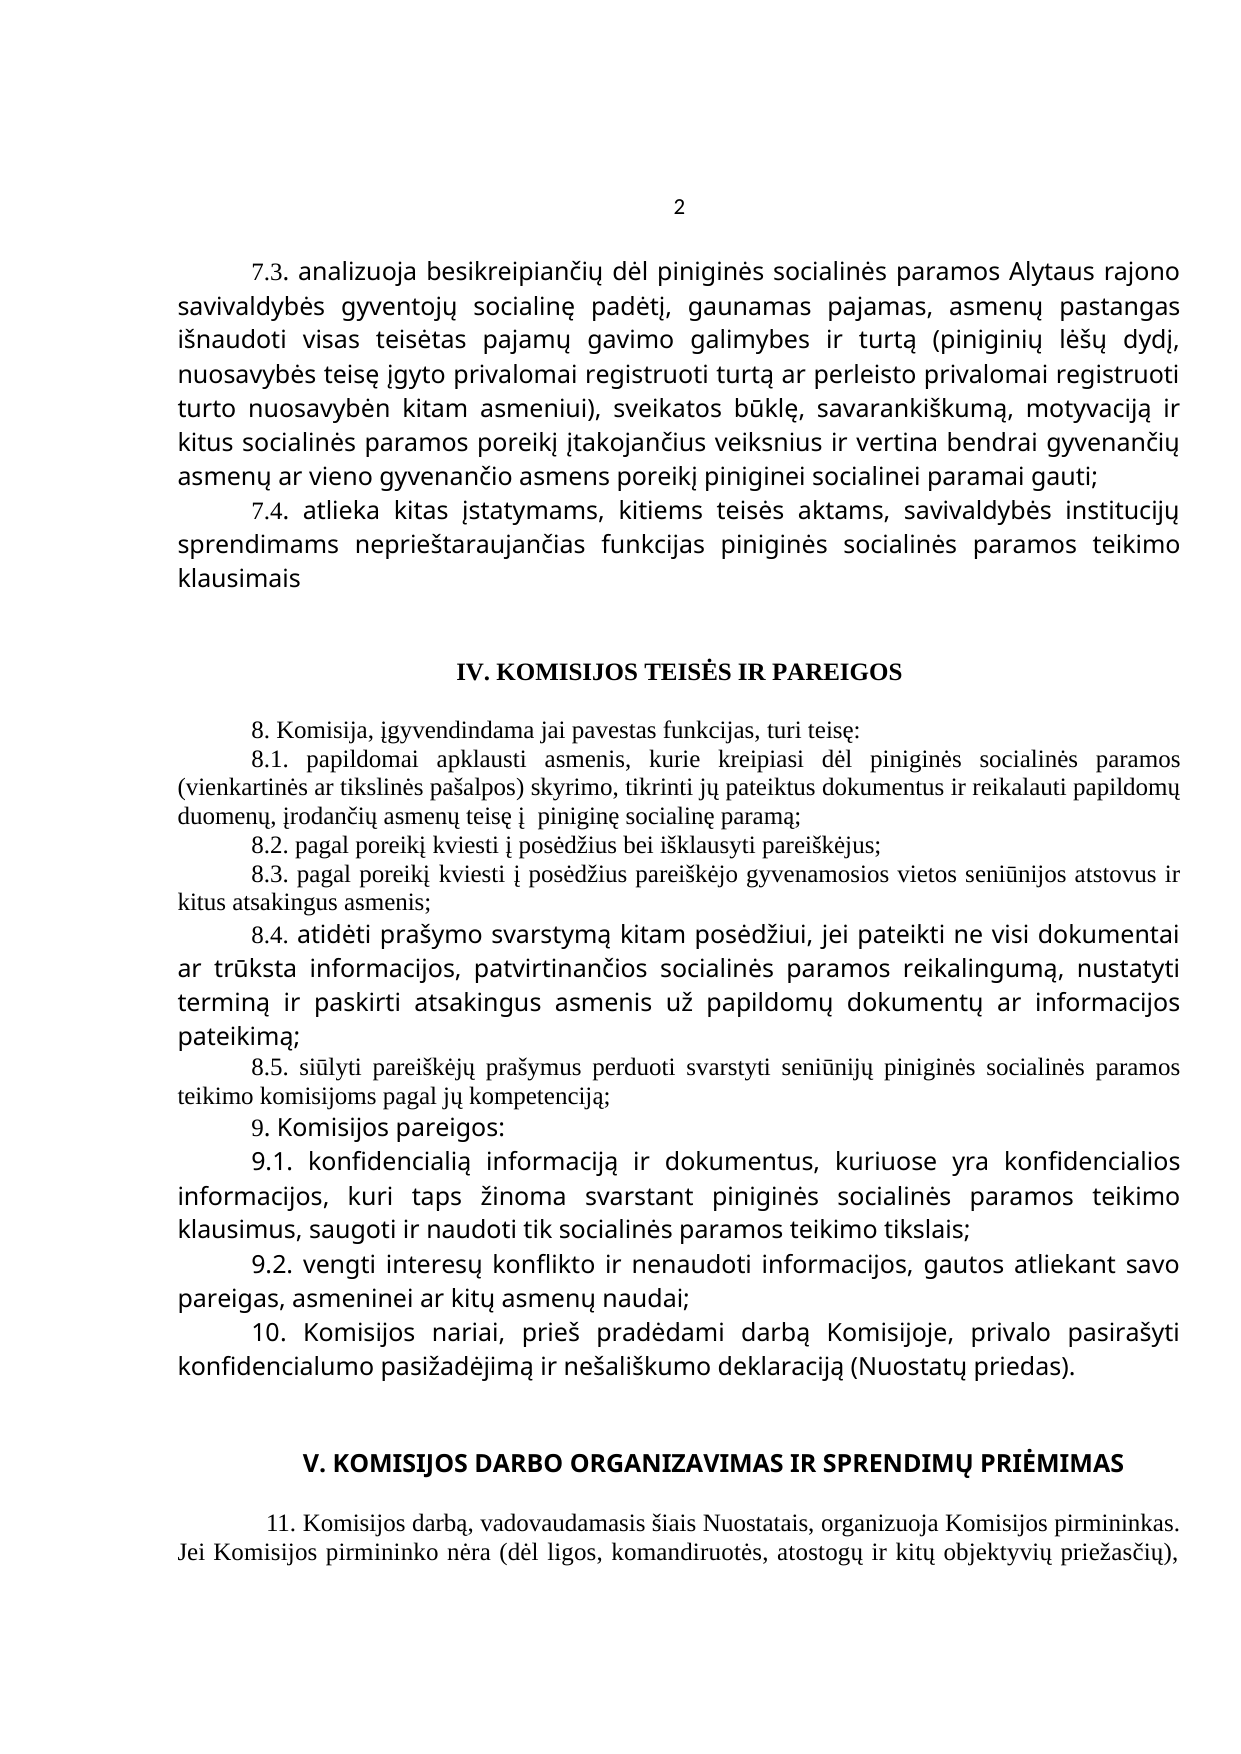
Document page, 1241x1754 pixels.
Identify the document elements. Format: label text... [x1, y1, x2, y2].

text 7.3. analizuoja besikreipiančių dėl piniginės socialinės paramos Alytaus rajono savivaldybės gyventojų socialinę padėtį, gaunamas pajamas, asmenų pastangas išnaudoti visas teisėtas pajamų gavimo galimybes ir turtą (piniginių lėšų dydį, nuosavybės teisę įgyto privalomai registruoti turtą ar perleisto privalomai registruoti turto nuosavybėn kitam asmeniui), sveikatos būklę, savarankiškumą, motyvaciją ir kitus socialinės paramos poreikį įtakojančius veiksnius ir vertina bendrai gyvenančių asmenų ar vieno gyvenančio asmens poreikį piniginei socialinei paramai gauti; [177, 254, 1181, 492]
text 8.2. pagal poreikį kviesti į posėdžius bei išklausyti pareiškėjus; [177, 830, 1181, 859]
text 8.3. pagal poreikį kviesti į posėdžius pareiškėjo gyvenamosios vietos seniūnijos atstovus ir kitus atsakingus asmenis; [177, 859, 1181, 916]
text 8.4. atidėti prašymo svarstymą kitam posėdžiui, jei pateikti ne visi dokumentai ar trūksta informacijos, patvirtinančios socialinės paramos reikalingumą, nustatyti terminą ir paskirti atsakingus asmenis už papildomų dokumentų ar informacijos pateikimą; [177, 916, 1181, 1052]
text 8.5. siūlyti pareiškėjų prašymus perduoti svarstyti seniūnijų piniginės socialinės paramos teikimo komisijoms pagal jų kompetenciją; [177, 1052, 1181, 1110]
text 10. Komisijos nariai, prieš pradėdami darbą Komisijoje, privalo pasirašyti konfidencialumo pasižadėjimą ir nešališkumo deklaraciją (Nuostatų priedas). [177, 1314, 1181, 1382]
text 9. Komisijos pareigos: [177, 1110, 1181, 1144]
text IV. KOMISIJOS TEISĖS IR PAREIGOS [177, 657, 1181, 686]
text 7.4. atlieka kitas įstatymams, kitiems teisės aktams, savivaldybės institucijų sprendimams neprieštaraujančias funkcijas piniginės socialinės paramos teikimo klausimais [177, 492, 1181, 595]
text 8.1. papildomai apklausti asmenis, kurie kreipiasi dėl piniginės socialinės paramos (vienkartinės ar tikslinės pašalpos) skyrimo, tikrinti jų pateiktus dokumentus ir reikalauti papildomų duomenų, įrodančių asmenų teisę į piniginę socialinę paramą; [177, 744, 1181, 830]
text 8. Komisija, įgyvendindama jai pavestas funkcijas, turi teisę: [177, 715, 1181, 744]
text 9.1. konfidencialią informaciją ir dokumentus, kuriuose yra konfidencialios informacijos, kuri taps žinoma svarstant piniginės socialinės paramos teikimo klausimus, saugoti ir naudoti tik socialinės paramos teikimo tikslais; [177, 1144, 1181, 1246]
text V. KOMISIJOS DARBO ORGANIZAVIMAS IR SPRENDIMŲ PRIĖMIMAS [177, 1445, 1181, 1479]
text 9.2. vengti interesų konflikto ir nenaudoti informacijos, gautos atliekant savo pareigas, asmeninei ar kitų asmenų naudai; [177, 1246, 1181, 1314]
text 11. Komisijos darbą, vadovaudamasis šiais Nuostatais, organizuoja Komisijos pirmininkas. Jei Komisijos pirmininko nėra (dėl ligos, komandiruotės, atostogų ir kitų objektyvių priežasčių), [177, 1508, 1181, 1566]
